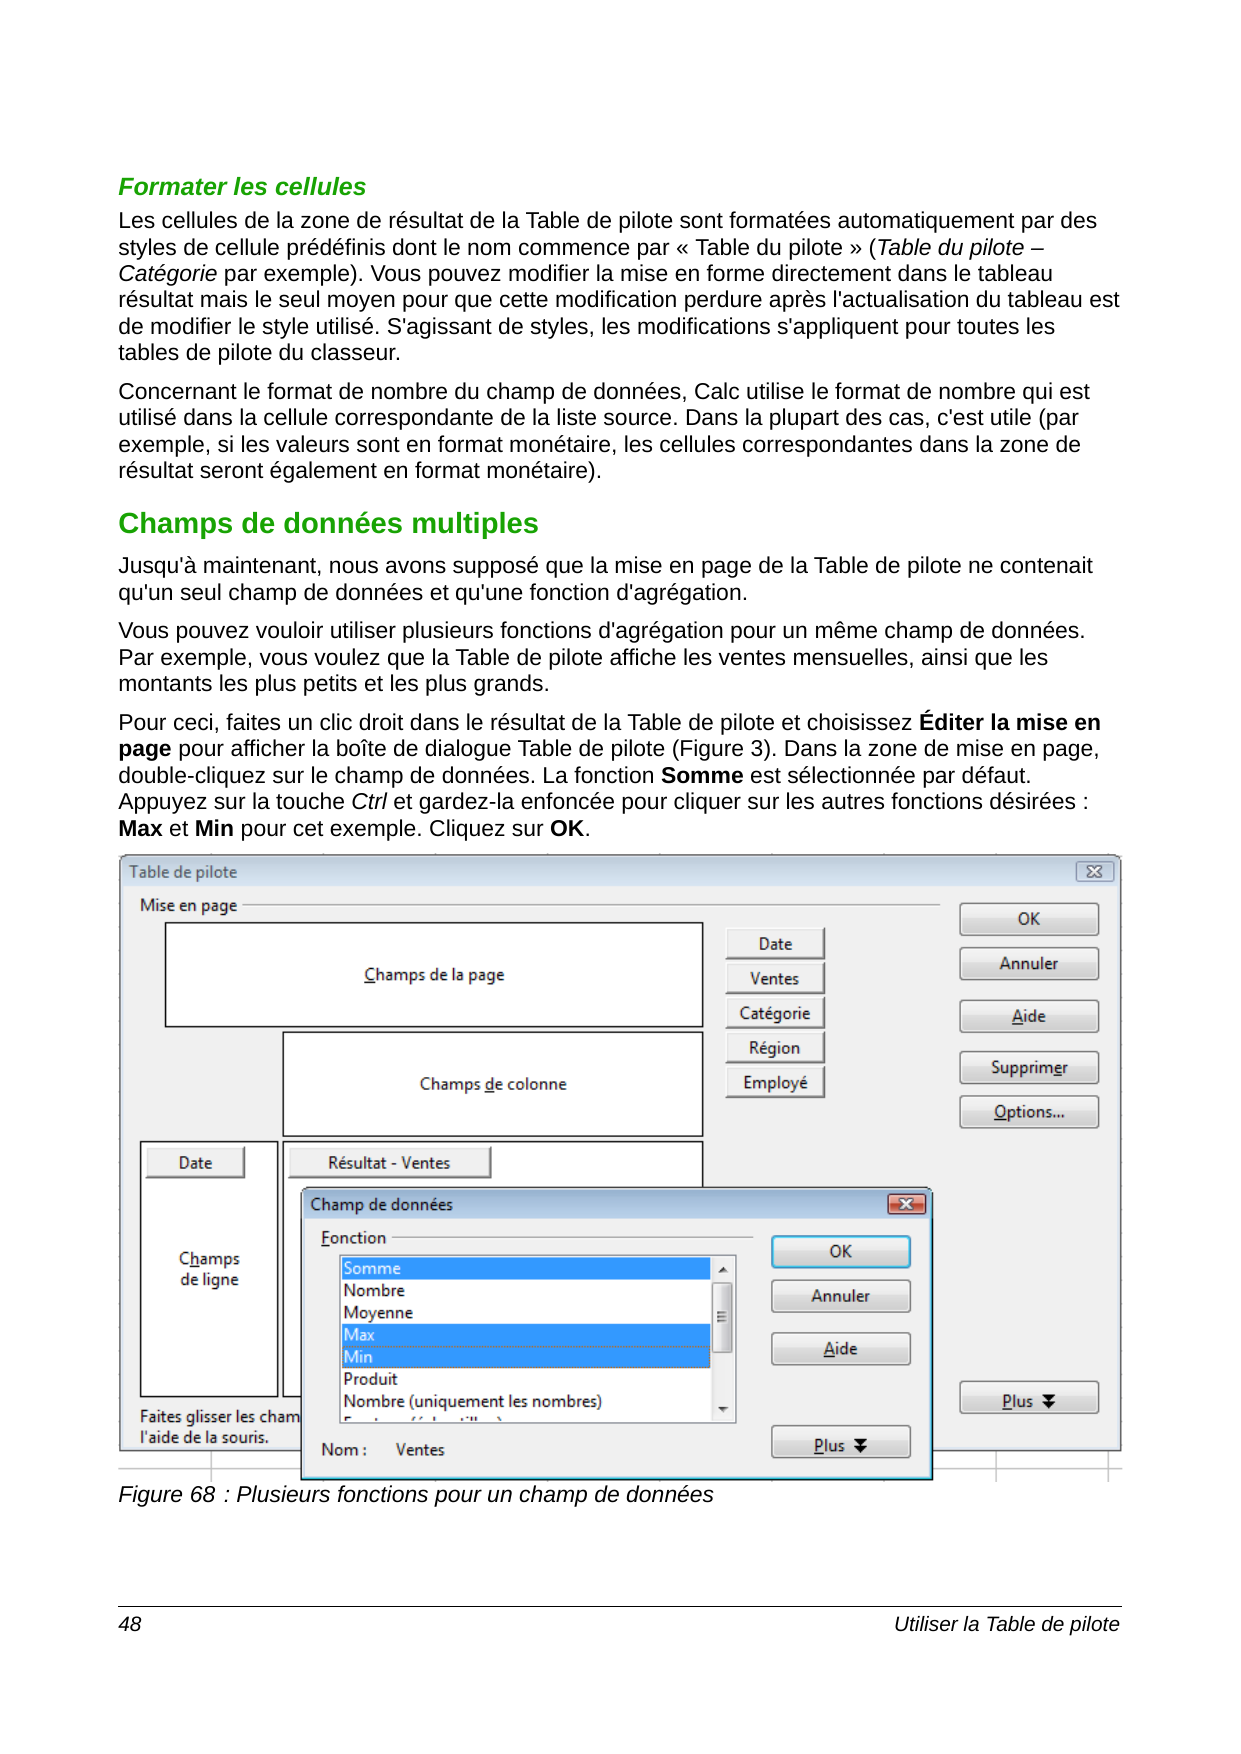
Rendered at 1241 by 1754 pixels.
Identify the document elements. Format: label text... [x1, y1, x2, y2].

text Jusqu'à maintenant, nous avons supposé que la mise en page de la Table de pilote ne contenait qu'un seul champ de données et qu'une fonction d'agrégation. [118, 552, 1122, 605]
text Concernant le format de nombre du champ de données, Calc utilise le format de nombre qui est utilisé dans la cellule correspondante de la liste source. Dans la plupart des cas, c'est utile (par exemple, si les valeurs sont en format monétaire, les cellules correspondantes dans la zone de résultat seront également en format monétaire). [118, 378, 1122, 483]
subtitle Champs de données multiples [118, 506, 1122, 540]
text Figure 68 : Plusieurs fonctions pour un champ de données [118, 1482, 1122, 1508]
subtitle Formater les cellules [118, 172, 1122, 201]
text Vous pouvez vouloir utiliser plusieurs fonctions d'agrégation pour un même champ de données. Par exemple, vous voulez que la Table de pilote affiche les ventes mensuelles, ainsi que les montants les plus petits et les plus grands. [118, 617, 1122, 697]
text Pour ceci, faites un clic droit dans le résultat de la Table de pilote et choisissez Éditer la mise en page pour afficher la boîte de dialogue Table de pilote (Figure 3). Dans la zone de mise en page, double-cliquez sur le champ de données. La fonction Somme est sélectionnée par défaut. Appuyez sur la touche Ctrl et gardez-la enfoncée pour cliquer sur les autres fonctions désirées : Max et Min pour cet exemple. Cliquez sur OK. [118, 709, 1122, 841]
text Les cellules de la zone de résultat de la Table de pilote sont formatées automatiquement par des styles de cellule prédéfinis dont le nom commence par « Table du pilote » (Table du pilote – Catégorie par exemple). Vous pouvez modifier la mise en forme directement dans le tableau résultat mais le seul moyen pour que cette modification perdure après l'actualisation du tableau est de modifier le style utilisé. S'agissant de styles, les modifications s'appliquent pour toutes les tables de pilote du classeur. [118, 207, 1122, 365]
picture [118, 853, 1123, 1482]
